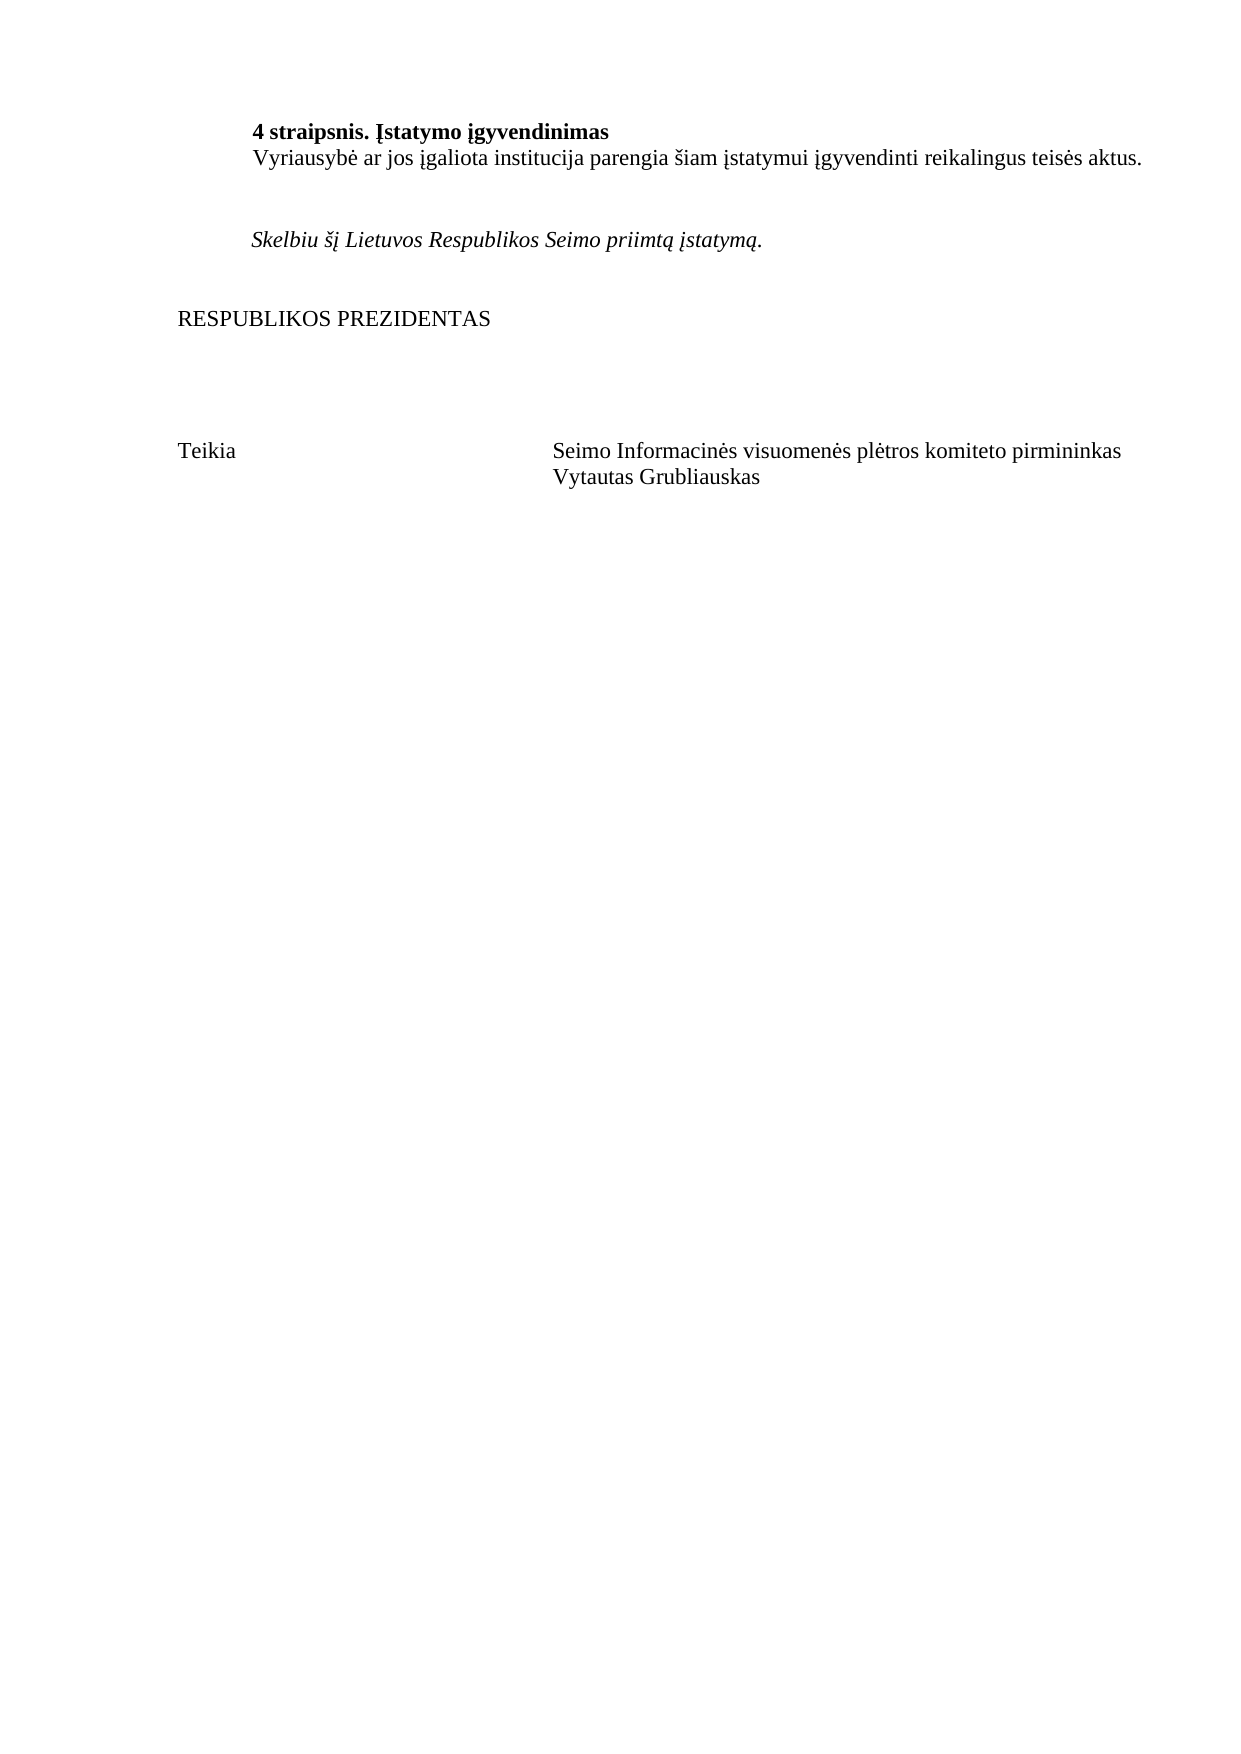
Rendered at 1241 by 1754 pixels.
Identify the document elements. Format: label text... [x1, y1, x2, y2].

text Vyriausybė ar jos įgaliota institucija parengia šiam įstatymui įgyvendinti reikalingus teisės aktus. [177, 144, 1181, 171]
text RESPUBLIKOS PREZIDENTAS [177, 305, 1181, 331]
text 4 straipsnis. Įstatymo įgyvendinimas [177, 118, 1181, 144]
text Teikia Seimo Informacinės visuomenės plėtros komiteto pirmininkas Vytautas Grubliauskas [177, 437, 1181, 489]
text Skelbiu šį Lietuvos Respublikos Seimo priimtą įstatymą. [177, 226, 1181, 252]
